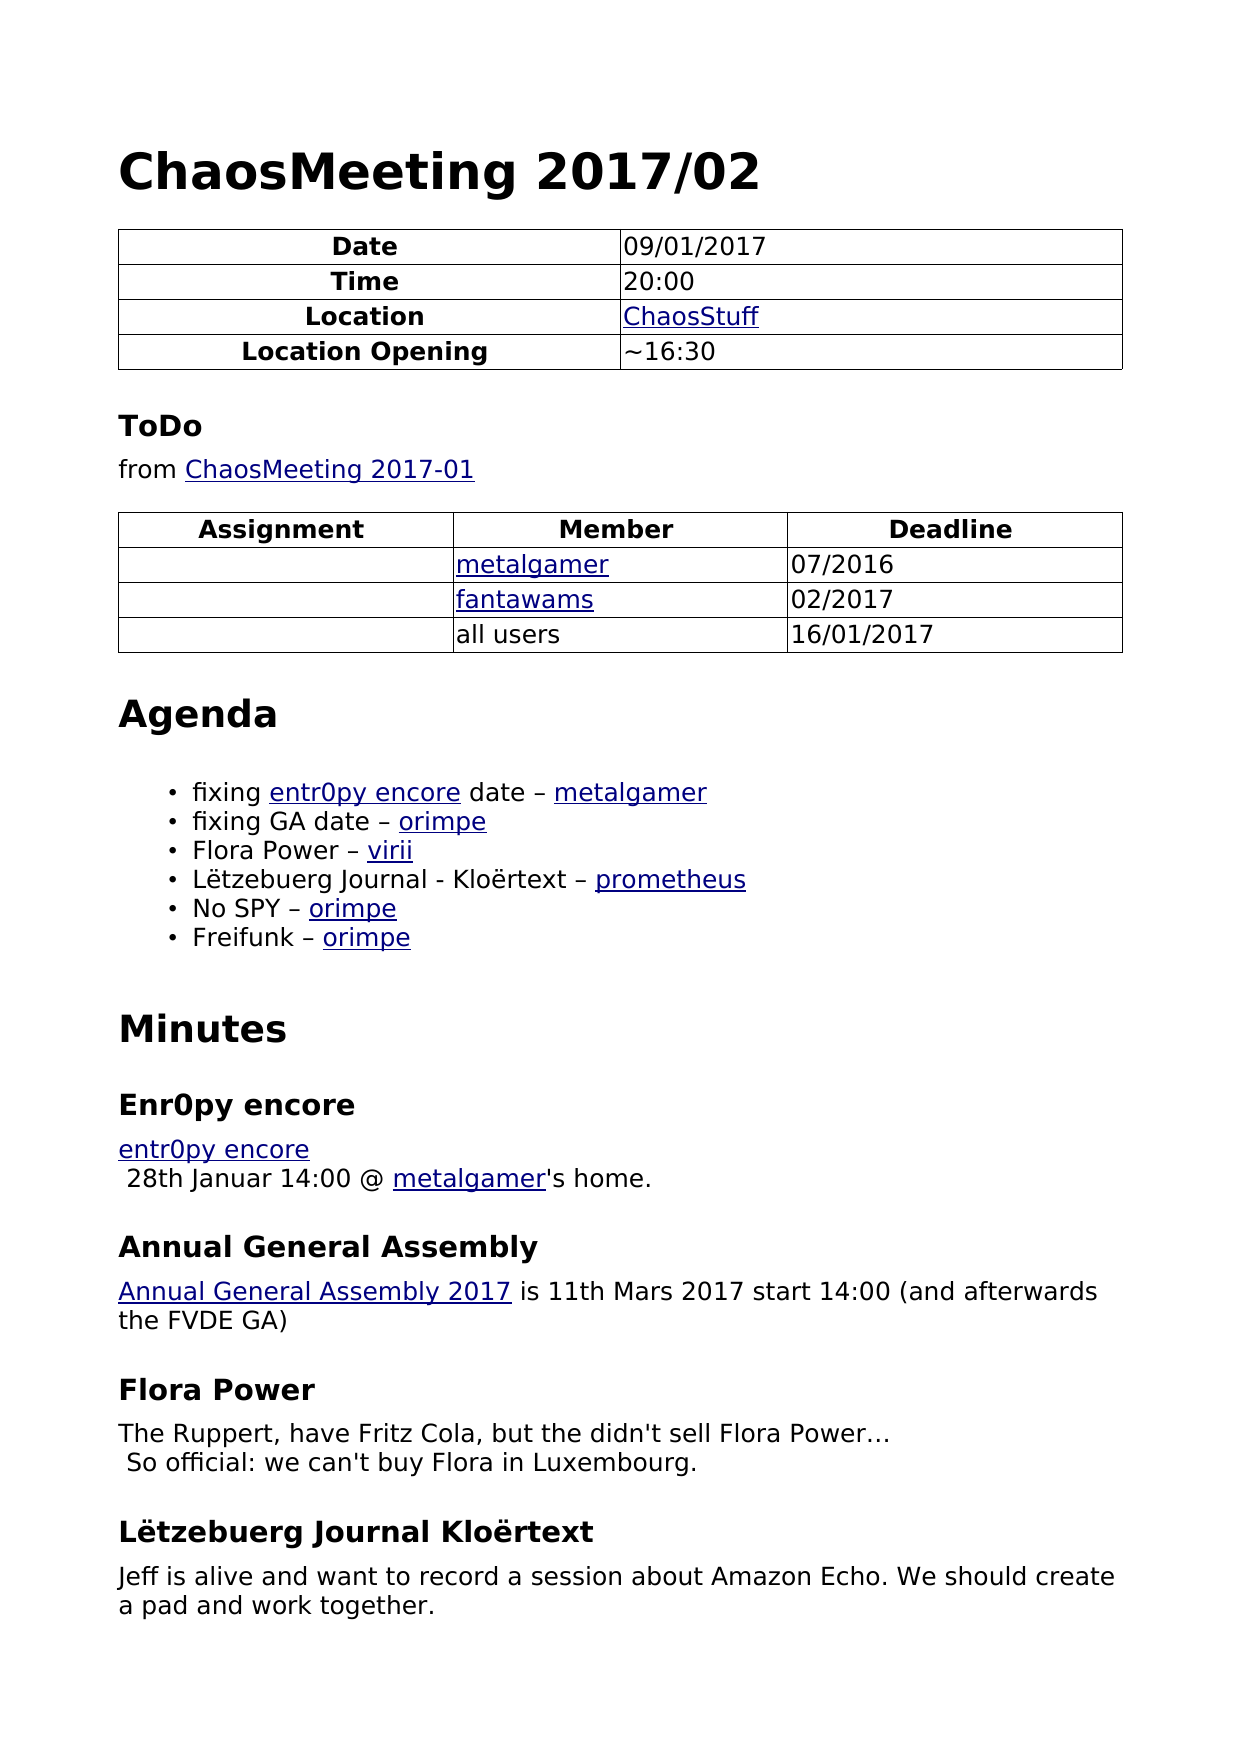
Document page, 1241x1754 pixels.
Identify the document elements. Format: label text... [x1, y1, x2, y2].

table_header Deadline [788, 513, 1122, 547]
table_cell Location [119, 300, 620, 334]
list fixing GA date – orimpe [177, 807, 1122, 836]
subtitle Enr0py encore [118, 1088, 1122, 1122]
table_cell [119, 548, 453, 582]
table_cell ~16:30 [621, 335, 1122, 369]
text Annual General Assembly 2017 is 11th Mars 2017 start 14:00 (and afterwards the FVDE GA) [118, 1277, 1122, 1336]
table_cell [119, 618, 453, 652]
list Freifunk – orimpe [177, 924, 1122, 953]
subtitle Agenda [118, 692, 1122, 736]
table_cell all users [454, 618, 787, 652]
table_cell Time [119, 265, 620, 299]
list No SPY – orimpe [177, 894, 1122, 924]
table_cell 16/01/2017 [788, 618, 1122, 652]
table_cell ChaosStuff [621, 300, 1122, 334]
subtitle Lëtzebuerg Journal Kloërtext [118, 1515, 1122, 1549]
list Flora Power – virii [177, 836, 1122, 865]
subtitle Annual General Assembly [118, 1231, 1122, 1265]
table_header Assignment [119, 513, 453, 547]
subtitle ToDo [118, 409, 1122, 443]
table_cell 02/2017 [788, 583, 1122, 617]
table_header Member [454, 513, 787, 547]
table_cell 20:00 [621, 265, 1122, 299]
table_cell fantawams [454, 583, 787, 617]
subtitle ChaosMeeting 2017/02 [118, 143, 1122, 201]
table_cell [119, 583, 453, 617]
subtitle Flora Power [118, 1373, 1122, 1407]
text from ChaosMeeting 2017-01 [118, 455, 1122, 484]
table_cell Location Opening [119, 335, 620, 369]
list fixing entr0py encore date – metalgamer [177, 778, 1122, 807]
text entr0py encore 28th Januar 14:00 @ metalgamer's home. [118, 1135, 1122, 1193]
table_cell metalgamer [454, 548, 787, 582]
text Jeff is alive and want to record a session about Amazon Echo. We should create a pad and work together. [118, 1562, 1122, 1620]
table_header 09/01/2017 [621, 230, 1122, 264]
table_cell 07/2016 [788, 548, 1122, 582]
list Lëtzebuerg Journal - Kloërtext – prometheus [177, 865, 1122, 894]
text The Ruppert, have Fritz Cola, but the didn't sell Flora Power… So official: we can't buy Flora in Luxembourg. [118, 1419, 1122, 1478]
subtitle Minutes [118, 1007, 1122, 1051]
table_header Date [119, 230, 620, 264]
